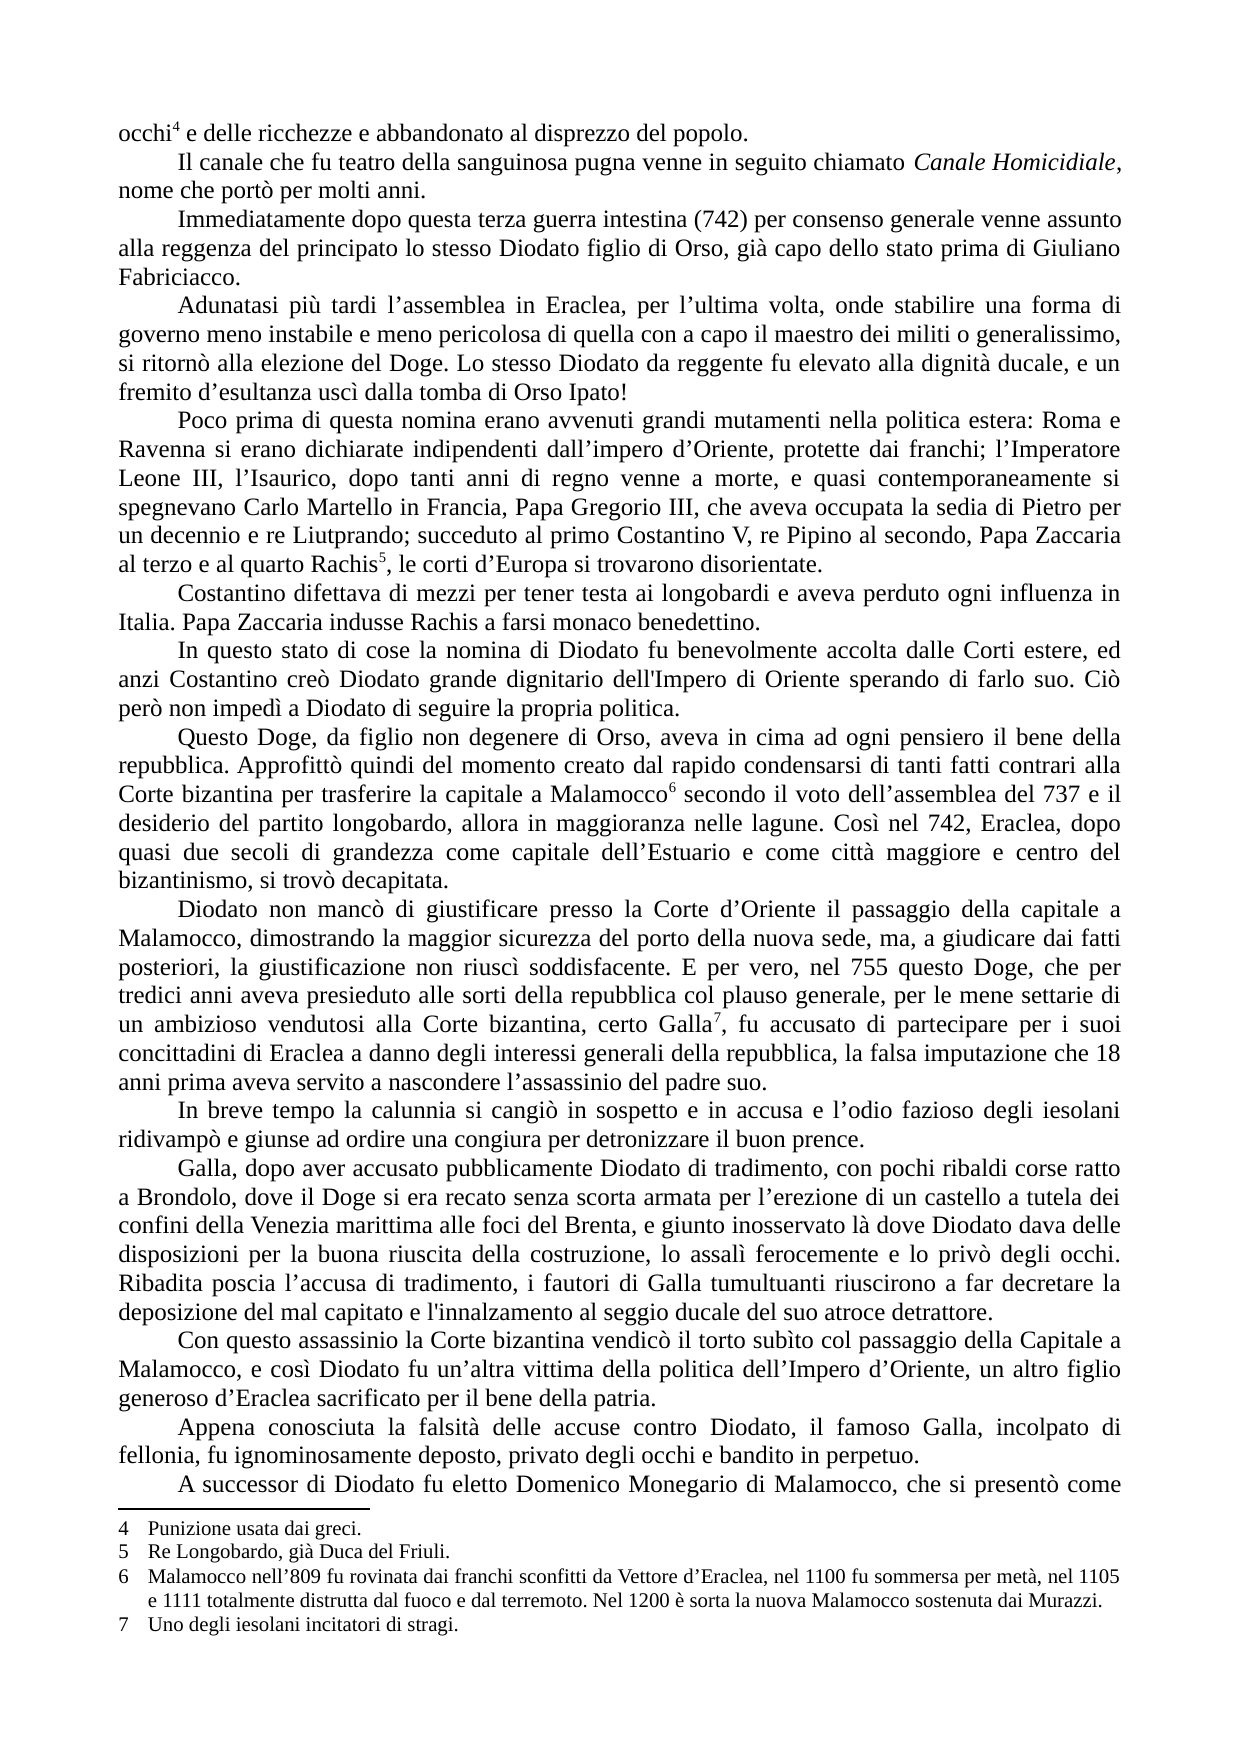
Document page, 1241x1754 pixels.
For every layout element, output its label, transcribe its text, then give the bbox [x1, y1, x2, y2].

text Immediatamente dopo questa terza guerra intestina (742) per consenso generale venne assunto alla reggenza del principato lo stesso Diodato figlio di Orso, già capo dello stato prima di Giuliano Fabriciacco. [118, 204, 1122, 291]
text Galla, dopo aver accusato pubblicamente Diodato di tradimento, con pochi ribaldi corse ratto a Brondolo, dove il Doge si era recato senza scorta armata per l’erezione di un castello a tutela dei confini della Venezia marittima alle foci del Brenta, e giunto inosservato là dove Diodato dava delle disposizioni per la buona riuscita della costruzione, lo assalì ferocemente e lo privò degli occhi. Ribadita poscia l’accusa di tradimento, i fautori di Galla tumultuanti riuscirono a far decretare la deposizione del mal capitato e l'innalzamento al seggio ducale del suo atroce detrattore. [118, 1153, 1122, 1326]
subtitle Punizione usata dai greci. [118, 1515, 1122, 1539]
text A successor di Diodato fu eletto Domenico Monegario di Malamocco, che si presentò come [118, 1469, 1122, 1498]
text Questo Doge, da figlio non degenere di Orso, aveva in cima ad ogni pensiero il bene della repubblica. Approfittò quindi del momento creato dal rapido condensarsi di tanti fatti contrari alla Corte bizantina per trasferire la capitale a Malamocco secondo il voto dell’assemblea del 737 e il desiderio del partito longobardo, allora in maggioranza nelle lagune. Così nel 742, Eraclea, dopo quasi due secoli di grandezza come capitale dell’Estuario e come città maggiore e centro del bizantinismo, si trovò decapitata. [118, 722, 1122, 894]
text Costantino difettava di mezzi per tener testa ai longobardi e aveva perduto ogni influenza in Italia. Papa Zaccaria indusse Rachis a farsi monaco benedettino. [118, 578, 1122, 636]
text Appena conosciuta la falsità delle accuse contro Diodato, il famoso Galla, incolpato di fellonia, fu ignominosamente deposto, privato degli occhi e bandito in perpetuo. [118, 1412, 1122, 1469]
text Con questo assassinio la Corte bizantina vendicò il torto subìto col passaggio della Capitale a Malamocco, e così Diodato fu un’altra vittima della politica dell’Impero d’Oriente, un altro figlio generoso d’Eraclea sacrificato per il bene della patria. [118, 1326, 1122, 1412]
text Adunatasi più tardi l’assemblea in Eraclea, per l’ultima volta, onde stabilire una forma di governo meno instabile e meno pericolosa di quella con a capo il maestro dei militi o generalissimo, si ritornò alla elezione del Doge. Lo stesso Diodato da reggente fu elevato alla dignità ducale, e un fremito d’esultanza uscì dalla tomba di Orso Ipato! [118, 291, 1122, 406]
subtitle Malamocco nell’809 fu rovinata dai franchi sconfitti da Vettore d’Eraclea, nel 1100 fu sommersa per metà, nel 1105 e 1111 totalmente distrutta dal fuoco e dal terremoto. Nel 1200 è sorta la nuova Malamocco sostenuta dai Murazzi. [118, 1563, 1122, 1612]
subtitle Uno degli iesolani incitatori di stragi. [118, 1612, 1122, 1636]
text Poco prima di questa nomina erano avvenuti grandi mutamenti nella politica estera: Roma e Ravenna si erano dichiarate indipendenti dall’impero d’Oriente, protette dai franchi; l’Imperatore Leone III, l’Isaurico, dopo tanti anni di regno venne a morte, e quasi contemporaneamente si spegnevano Carlo Martello in Francia, Papa Gregorio III, che aveva occupata la sedia di Pietro per un decennio e re Liutprando; succeduto al primo Costantino V, re Pipino al secondo, Papa Zaccaria al terzo e al quarto Rachis, le corti d’Europa si trovarono disorientate. [118, 406, 1122, 578]
text Diodato non mancò di giustificare presso la Corte d’Oriente il passaggio della capitale a Malamocco, dimostrando la maggior sicurezza del porto della nuova sede, ma, a giudicare dai fatti posteriori, la giustificazione non riuscì soddisfacente. E per vero, nel 755 questo Doge, che per tredici anni aveva presieduto alle sorti della repubblica col plauso generale, per le mene settarie di un ambizioso vendutosi alla Corte bizantina, certo Galla, fu accusato di partecipare per i suoi concittadini di Eraclea a danno degli interessi generali della repubblica, la falsa imputazione che 18 anni prima aveva servito a nascondere l’assassinio del padre suo. [118, 894, 1122, 1096]
text Fabriciacco, considerato istigatore e autore principale del fraterno eccidio, venne privato degli occhi e delle ricchezze e abbandonato al disprezzo del popolo. [118, 118, 1122, 147]
text In breve tempo la calunnia si cangiò in sospetto e in accusa e l’odio fazioso degli iesolani ridivampò e giunse ad ordire una congiura per detronizzare il buon prence. [118, 1096, 1122, 1153]
text Il canale che fu teatro della sanguinosa pugna venne in seguito chiamato Canale Homicidiale, nome che portò per molti anni. [118, 147, 1122, 204]
text In questo stato di cose la nomina di Diodato fu benevolmente accolta dalle Corti estere, ed anzi Costantino creò Diodato grande dignitario dell'Impero di Oriente sperando di farlo suo. Ciò però non impedì a Diodato di seguire la propria politica. [118, 636, 1122, 722]
subtitle Re Longobardo, già Duca del Friuli. [118, 1539, 1122, 1563]
